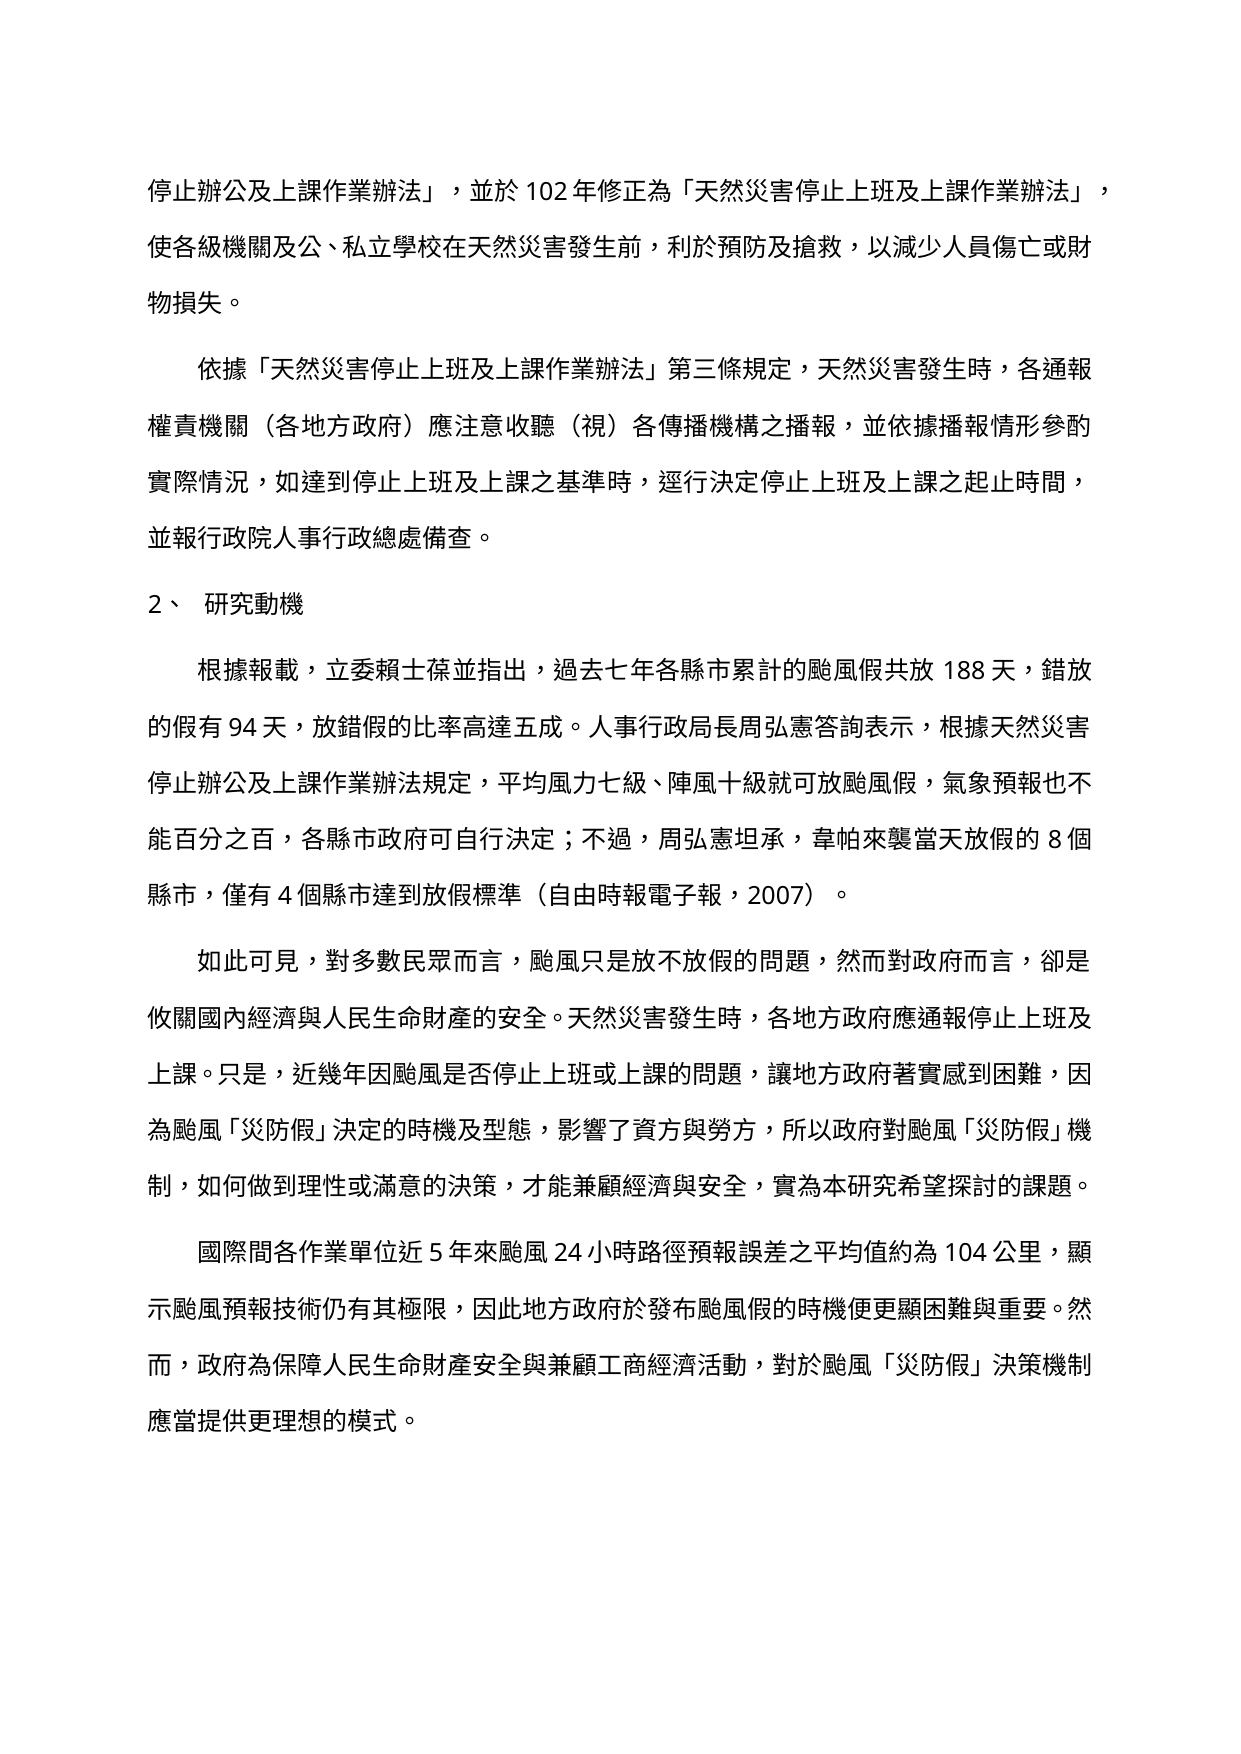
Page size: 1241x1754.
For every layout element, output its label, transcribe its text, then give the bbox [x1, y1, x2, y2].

text 臺灣地處亞太地區，更位於颱風路徑的要衝，根據中央氣象局的統計資料，1911年至2010年一共有347次颱風侵襲臺灣地區，而7至9月可說是臺灣的颱風季；另外，每年均受颱風侵襲而導致慘重損失，從民國50年到98年間，臺灣地區因颱風而死亡人數4,162人，受傷人數11,842人，房屋全倒約9.6萬間，半倒約17.6萬間，財物損失更難以計數。有鑑於此，政府為保障民眾生命財產，遂於民國89年訂定了「天然災害停止辦公及上課作業辦法」，並於102年修正為「天然災害停止上班及上課作業辦法」，使各級機關及公、私立學校在天然災害發生前，利於預防及搶救，以減少人員傷亡或財物損失。 [148, 171, 1092, 321]
text 根據報載，立委賴士葆並指出，過去七年各縣市累計的颱風假共放188天，錯放的假有94天，放錯假的比率高達五成。人事行政局長周弘憲答詢表示，根據天然災害停止辦公及上課作業辦法規定，平均風力七級、陣風十級就可放颱風假，氣象預報也不能百分之百，各縣市政府可自行決定；不過，周弘憲坦承，韋帕來襲當天放假的8個縣市，僅有4個縣市達到放假標準（自由時報電子報，2007）。 [148, 650, 1092, 913]
text 依據「天然災害停止上班及上課作業辦法」第三條規定，天然災害發生時，各通報權責機關（各地方政府）應注意收聽（視）各傳播機構之播報，並依據播報情形參酌實際情況，如達到停止上班及上課之基準時，逕行決定停止上班及上課之起止時間，並報行政院人事行政總處備查。 [148, 349, 1092, 556]
text 國際間各作業單位近5年來颱風24小時路徑預報誤差之平均值約為104公里，顯示颱風預報技術仍有其極限，因此地方政府於發布颱風假的時機便更顯困難與重要。然而，政府為保障人民生命財產安全與兼顧工商經濟活動，對於颱風「災防假」決策機制應當提供更理想的模式。 [148, 1232, 1092, 1438]
subtitle 研究動機 [148, 584, 1092, 622]
text 如此可見，對多數民眾而言，颱風只是放不放假的問題，然而對政府而言，卻是攸關國內經濟與人民生命財產的安全。天然災害發生時，各地方政府應通報停止上班及上課。只是，近幾年因颱風是否停止上班或上課的問題，讓地方政府著實感到困難，因為颱風「災防假」決定的時機及型態，影響了資方與勞方，所以政府對颱風「災防假」機制，如何做到理性或滿意的決策，才能兼顧經濟與安全，實為本研究希望探討的課題。 [148, 941, 1092, 1204]
